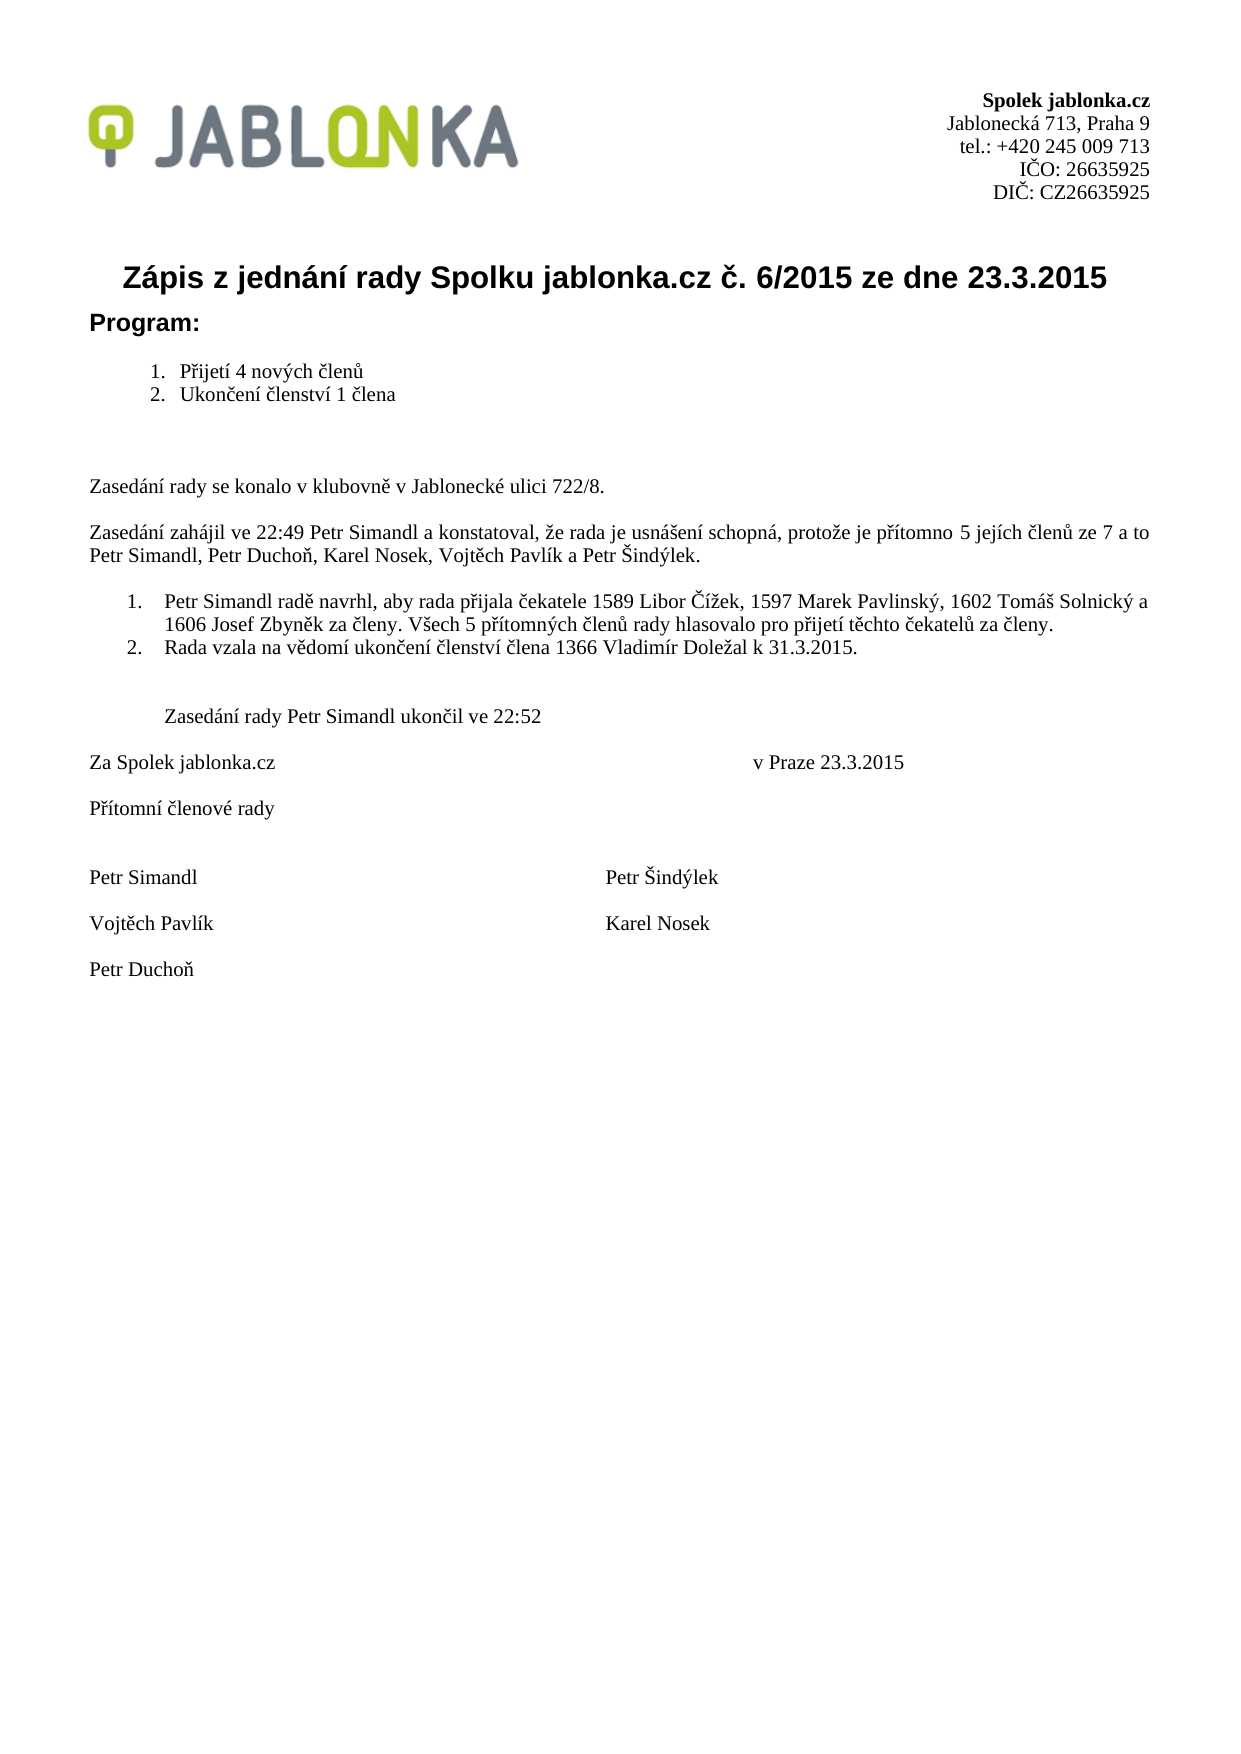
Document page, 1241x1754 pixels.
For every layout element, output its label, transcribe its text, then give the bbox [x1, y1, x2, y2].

list Ukončení členství 1 člena [150, 382, 1150, 406]
list Petr Simandl radě navrhl, aby rada přijala čekatele 1589 Libor Čížek, 1597 Marek Pavlinský, 1602 Tomáš Solnický a 1606 Josef Zbyněk za členy. Všech 5 přítomných členů rady hlasovalo pro přijetí těchto čekatelů za členy. [127, 590, 1150, 636]
text Za Spolek jablonka.cz v Praze 23.3.2015 [89, 751, 1150, 774]
text Zasedání rady se konalo v klubovně v Jablonecké ulici 722/8. [89, 474, 1150, 498]
list Zasedání rady Petr Simandl ukončil ve 22:52 [127, 705, 1150, 728]
list Přijetí 4 nových členů [150, 359, 1150, 382]
text Petr Simandl Petr Šindýlek [89, 866, 1150, 889]
list Rada vzala na vědomí ukončení členství člena 1366 Vladimír Doležal k 31.3.2015. [127, 636, 1150, 659]
subtitle Zápis z jednání rady Spolku jablonka.cz č. 6/2015 ze dne 23.3.2015 [89, 259, 1150, 296]
picture [71, 89, 535, 184]
text Vojtěch Pavlík Karel Nosek [89, 912, 1150, 935]
text Přítomní členové rady [89, 797, 1150, 820]
text Petr Duchoň [89, 958, 1150, 981]
text Zasedání zahájil ve 22:49 Petr Simandl a konstatoval, že rada je usnášení schopná, protože je přítomno 5 jejích členů ze 7 a to Petr Simandl, Petr Duchoň, Karel Nosek, Vojtěch Pavlík a Petr Šindýlek. [89, 498, 1150, 567]
text Program: [89, 308, 1150, 336]
